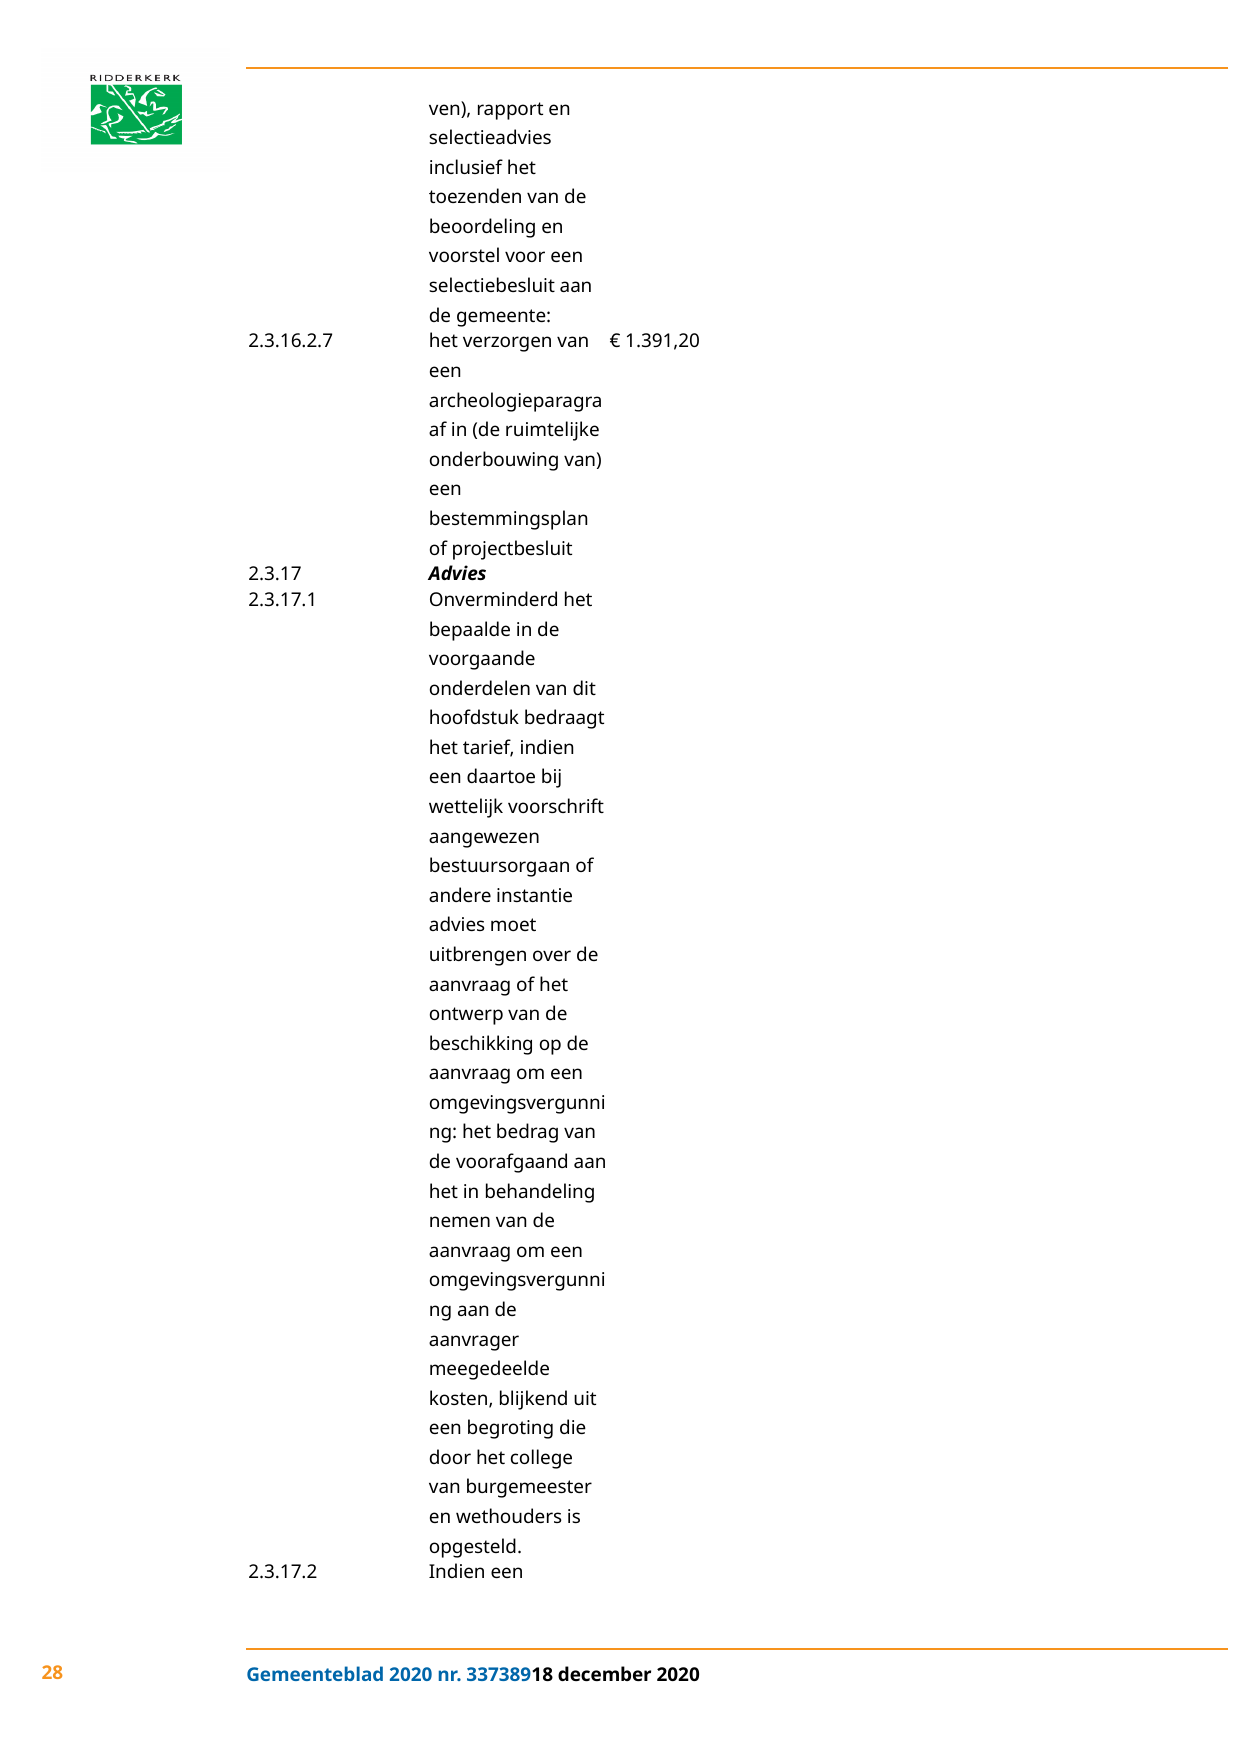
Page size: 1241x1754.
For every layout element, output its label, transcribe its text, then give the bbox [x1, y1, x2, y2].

table_cell [790, 560, 1152, 586]
table_cell 2.3.17.1 [248, 586, 429, 1558]
table_cell 2.3.17 [248, 560, 429, 586]
table_cell Indien een [429, 1559, 609, 1584]
table_cell 2.3.16.2.7 [248, 328, 429, 560]
table_cell [790, 586, 1152, 1558]
table_cell [609, 586, 790, 1558]
table_cell [609, 95, 790, 328]
table_cell ven), rapport en selectieadvies inclusief het toezenden van de beoordeling en voorstel voor een selectiebesluit aan de gemeente: [429, 95, 609, 328]
table_cell Advies [429, 560, 609, 586]
table_cell 2.3.17.2 [248, 1559, 429, 1584]
table_cell [248, 95, 429, 328]
table_cell [609, 1559, 790, 1584]
picture [41, 47, 231, 172]
table_cell Onverminderd het bepaalde in de voorgaande onderdelen van dit hoofdstuk bedraagt het tarief, indien een daartoe bij wettelijk voorschrift aangewezen bestuursorgaan of andere instantie advies moet uitbrengen over de aanvraag of het ontwerp van de beschikking op de aanvraag om een omgevingsvergunning: het bedrag van de voorafgaand aan het in behandeling nemen van de aanvraag om een omgevingsvergunning aan de aanvrager meegedeelde kosten, blijkend uit een begroting die door het college van burgemeester en wethouders is opgesteld. [429, 586, 609, 1558]
table_cell [790, 1559, 1152, 1584]
table_cell [790, 328, 1152, 560]
table_cell [790, 95, 1152, 328]
table_cell € 1.391,20 [609, 328, 790, 560]
table_cell het verzorgen van een archeologieparagraaf in (de ruimtelijke onderbouwing van) een bestemmingsplan of projectbesluit [429, 328, 609, 560]
table_cell [609, 560, 790, 586]
